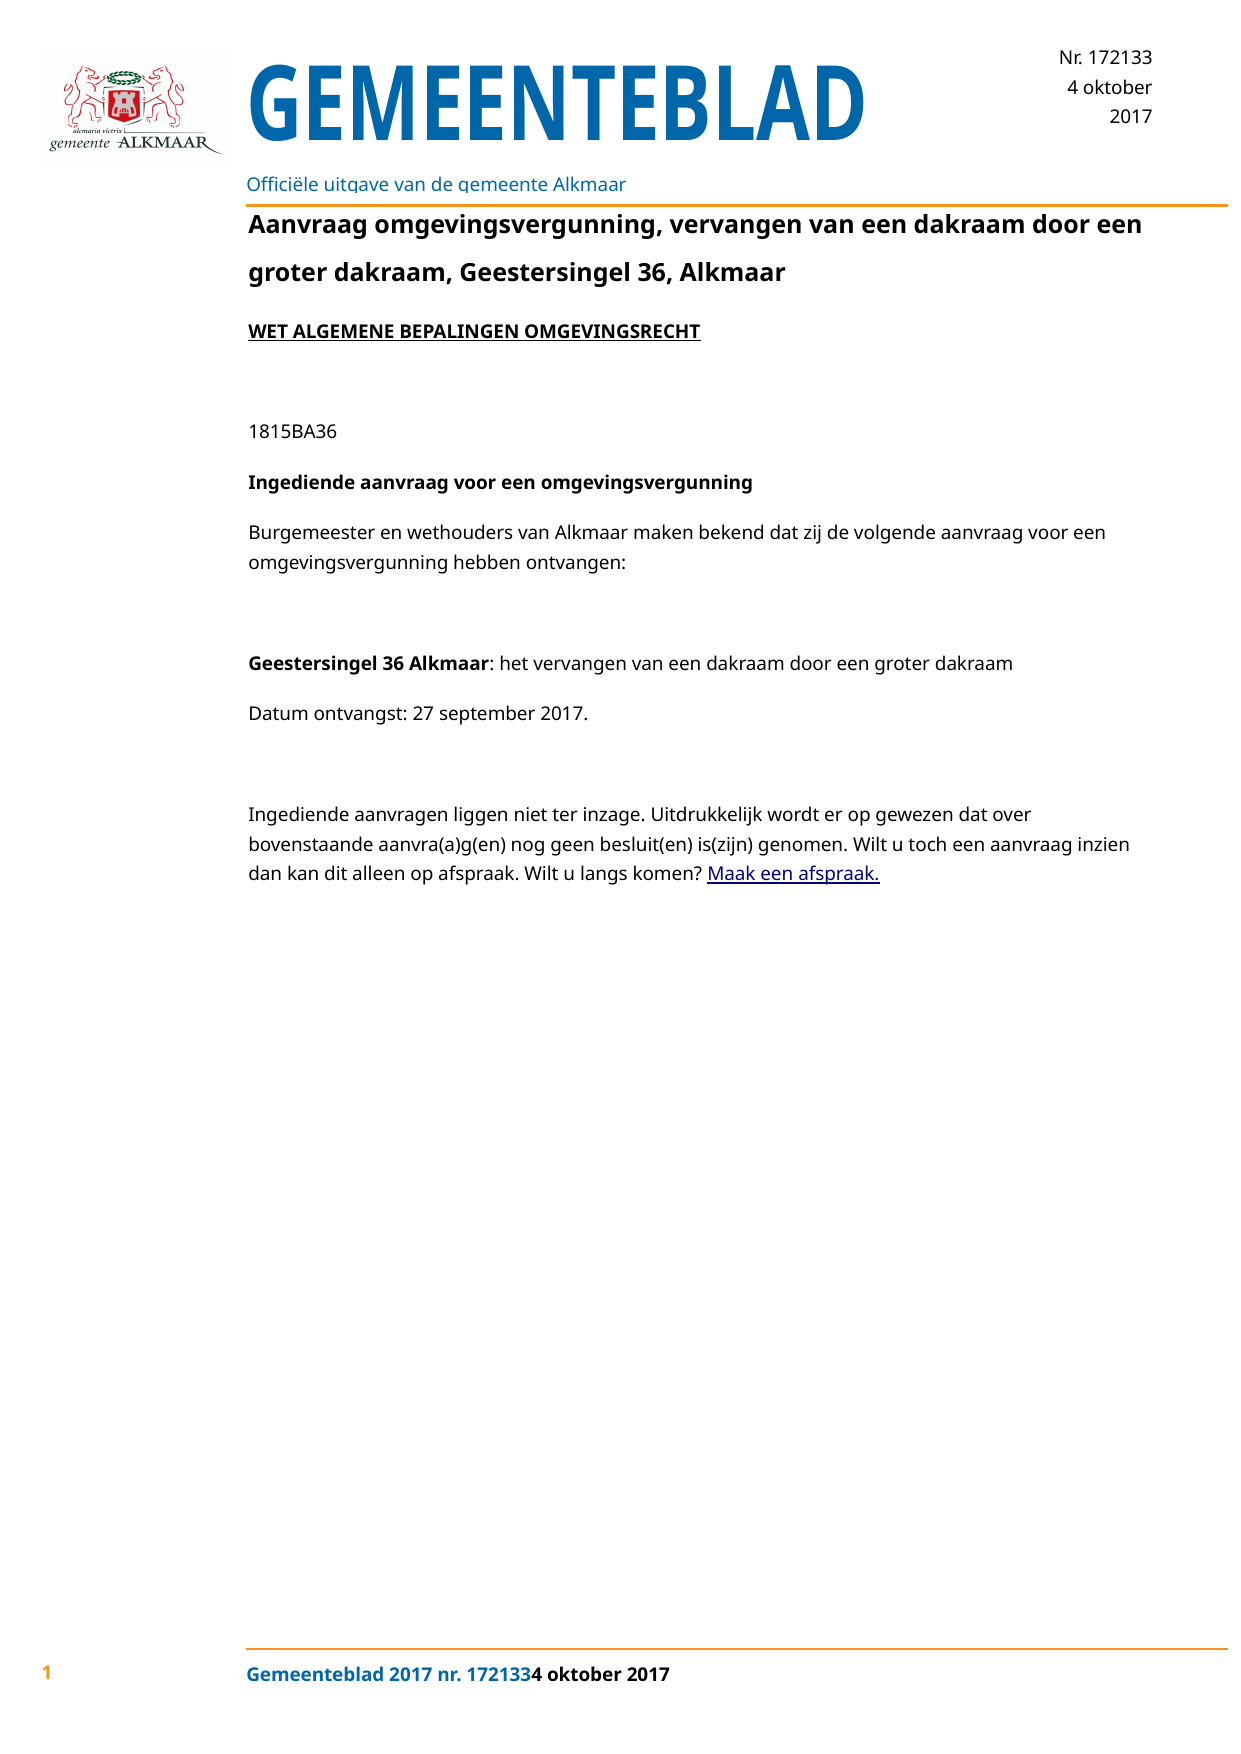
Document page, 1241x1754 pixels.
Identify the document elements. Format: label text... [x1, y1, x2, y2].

text 1815BA36 [248, 419, 1152, 444]
text Burgemeester en wethouders van Alkmaar maken bekend dat zij de volgende aanvraag voor een omgevingsvergunning hebben ontvangen: [248, 519, 1152, 575]
text Datum ontvangst: 27 september 2017. [248, 700, 1152, 726]
text Geestersingel 36 Alkmaar: het vervangen van een dakraam door een groter dakraam [248, 650, 1152, 676]
text Ingediende aanvraag voor een omgevingsvergunning [248, 469, 1152, 495]
picture [41, 47, 231, 172]
text Ingediende aanvragen liggen niet ter inzage. Uitdrukkelijk wordt er op gewezen dat over bovenstaande aanvra(a)g(en) nog geen besluit(en) is(zijn) genomen. Wilt u toch een aanvraag inzien dan kan dit alleen op afspraak. Wilt u langs komen? Maak een afspraak. [248, 801, 1152, 886]
text WET ALGEMENE BEPALINGEN OMGEVINGSRECHT [248, 318, 1152, 344]
text Aanvraag omgevingsvergunning, vervangen van een dakraam door een groter dakraam, Geestersingel 36, Alkmaar [248, 207, 1152, 288]
